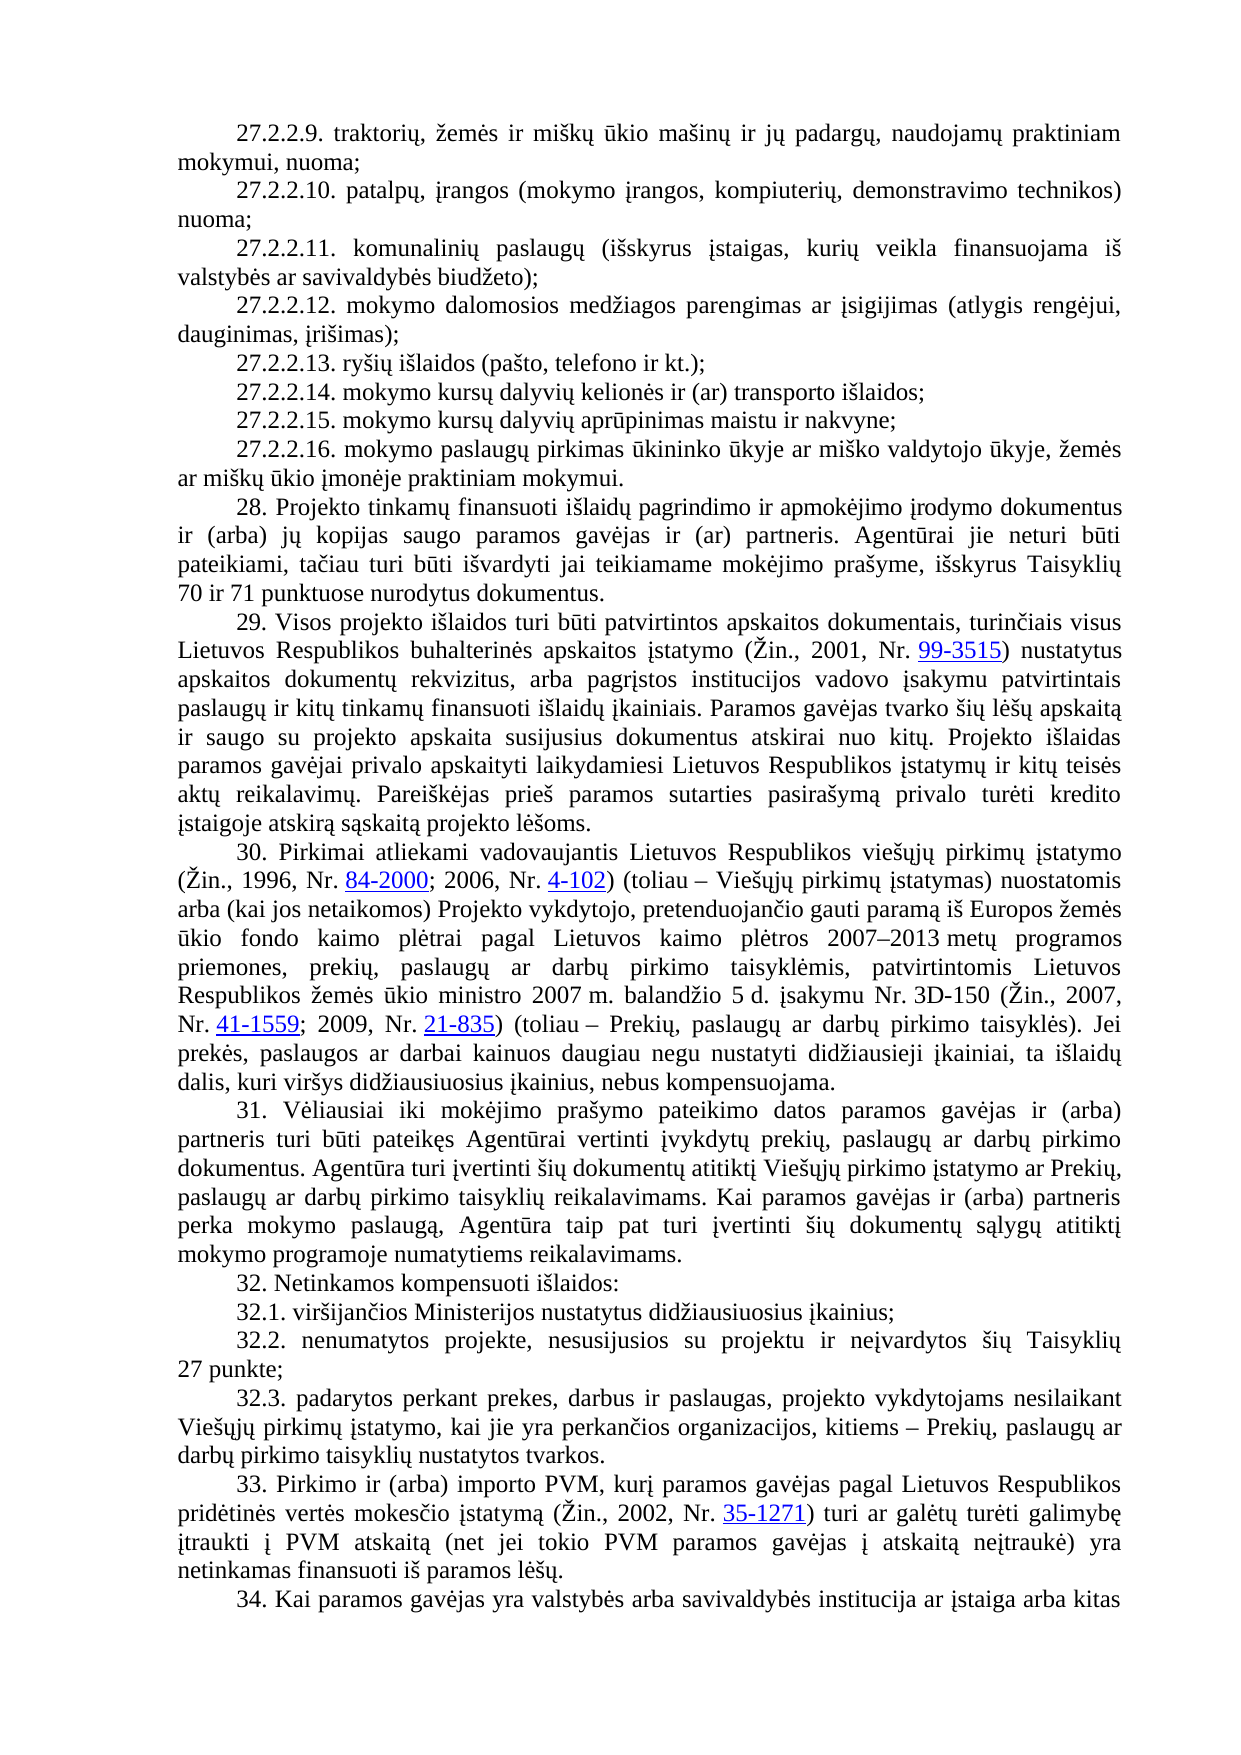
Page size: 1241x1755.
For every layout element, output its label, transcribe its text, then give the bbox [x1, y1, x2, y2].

text 27.2.2.13. ryšių išlaidos (pašto, telefono ir kt.); [177, 348, 1122, 377]
text 27.2.2.12. mokymo dalomosios medžiagos parengimas ar įsigijimas (atlygis rengėjui, dauginimas, įrišimas); [177, 291, 1122, 348]
text 27.2.2.11. komunalinių paslaugų (išskyrus įstaigas, kurių veikla finansuojama iš valstybės ar savivaldybės biudžeto); [177, 233, 1122, 291]
text 27.2.2.15. mokymo kursų dalyvių aprūpinimas maistu ir nakvyne; [177, 406, 1122, 434]
text 30. Pirkimai atliekami vadovaujantis Lietuvos Respublikos viešųjų pirkimų įstatymo (Žin., 1996, Nr. 84-2000; 2006, Nr. 4-102) (toliau – Viešųjų pirkimų įstatymas) nuostatomis arba (kai jos netaikomos) Projekto vykdytojo, pretenduojančio gauti paramą iš Europos žemės ūkio fondo kaimo plėtrai pagal Lietuvos kaimo plėtros 2007–2013 metų programos priemones, prekių, paslaugų ar darbų pirkimo taisyklėmis, patvirtintomis Lietuvos Respublikos žemės ūkio ministro 2007 m. balandžio 5 d. įsakymu Nr. 3D-150 (Žin., 2007, Nr. 41-1559; 2009, Nr. 21-835) (toliau – Prekių, paslaugų ar darbų pirkimo taisyklės). Jei prekės, paslaugos ar darbai kainuos daugiau negu nustatyti didžiausieji įkainiai, ta išlaidų dalis, kuri viršys didžiausiuosius įkainius, nebus kompensuojama. [177, 837, 1122, 1096]
text 27.2.2.9. traktorių, žemės ir miškų ūkio mašinų ir jų padargų, naudojamų praktiniam mokymui, nuoma; [177, 118, 1122, 176]
text 32. Netinkamos kompensuoti išlaidos: [177, 1268, 1122, 1297]
text 29. Visos projekto išlaidos turi būti patvirtintos apskaitos dokumentais, turinčiais visus Lietuvos Respublikos buhalterinės apskaitos įstatymo (Žin., 2001, Nr. 99-3515) nustatytus apskaitos dokumentų rekvizitus, arba pagrįstos institucijos vadovo įsakymu patvirtintais paslaugų ir kitų tinkamų finansuoti išlaidų įkainiais. Paramos gavėjas tvarko šių lėšų apskaitą ir saugo su projekto apskaita susijusius dokumentus atskirai nuo kitų. Projekto išlaidas paramos gavėjai privalo apskaityti laikydamiesi Lietuvos Respublikos įstatymų ir kitų teisės aktų reikalavimų. Pareiškėjas prieš paramos sutarties pasirašymą privalo turėti kredito įstaigoje atskirą sąskaitą projekto lėšoms. [177, 607, 1122, 837]
text 32.1. viršijančios Ministerijos nustatytus didžiausiuosius įkainius; [177, 1297, 1122, 1326]
text 27.2.2.14. mokymo kursų dalyvių kelionės ir (ar) transporto išlaidos; [177, 377, 1122, 406]
text 27.2.2.16. mokymo paslaugų pirkimas ūkininko ūkyje ar miško valdytojo ūkyje, žemės ar miškų ūkio įmonėje praktiniam mokymui. [177, 434, 1122, 492]
text 27.2.2.10. patalpų, įrangos (mokymo įrangos, kompiuterių, demonstravimo technikos) nuoma; [177, 176, 1122, 233]
text 32.2. nenumatytos projekte, nesusijusios su projektu ir neįvardytos šių Taisyklių 27 punkte; [177, 1326, 1122, 1383]
text 28. Projekto tinkamų finansuoti išlaidų pagrindimo ir apmokėjimo įrodymo dokumentus ir (arba) jų kopijas saugo paramos gavėjas ir (ar) partneris. Agentūrai jie neturi būti pateikiami, tačiau turi būti išvardyti jai teikiamame mokėjimo prašyme, išskyrus Taisyklių 70 ir 71 punktuose nurodytus dokumentus. [177, 492, 1122, 607]
text 31. Vėliausiai iki mokėjimo prašymo pateikimo datos paramos gavėjas ir (arba) partneris turi būti pateikęs Agentūrai vertinti įvykdytų prekių, paslaugų ar darbų pirkimo dokumentus. Agentūra turi įvertinti šių dokumentų atitiktį Viešųjų pirkimo įstatymo ar Prekių, paslaugų ar darbų pirkimo taisyklių reikalavimams. Kai paramos gavėjas ir (arba) partneris perka mokymo paslaugą, Agentūra taip pat turi įvertinti šių dokumentų sąlygų atitiktį mokymo programoje numatytiems reikalavimams. [177, 1096, 1122, 1268]
text 34. Kai paramos gavėjas yra valstybės arba savivaldybės institucija ar įstaiga arba kitas [177, 1584, 1122, 1613]
text 33. Pirkimo ir (arba) importo PVM, kurį paramos gavėjas pagal Lietuvos Respublikos pridėtinės vertės mokesčio įstatymą (Žin., 2002, Nr. 35-1271) turi ar galėtų turėti galimybę įtraukti į PVM atskaitą (net jei tokio PVM paramos gavėjas į atskaitą neįtraukė) yra netinkamas finansuoti iš paramos lėšų. [177, 1469, 1122, 1584]
text 32.3. padarytos perkant prekes, darbus ir paslaugas, projekto vykdytojams nesilaikant Viešųjų pirkimų įstatymo, kai jie yra perkančios organizacijos, kitiems – Prekių, paslaugų ar darbų pirkimo taisyklių nustatytos tvarkos. [177, 1383, 1122, 1469]
